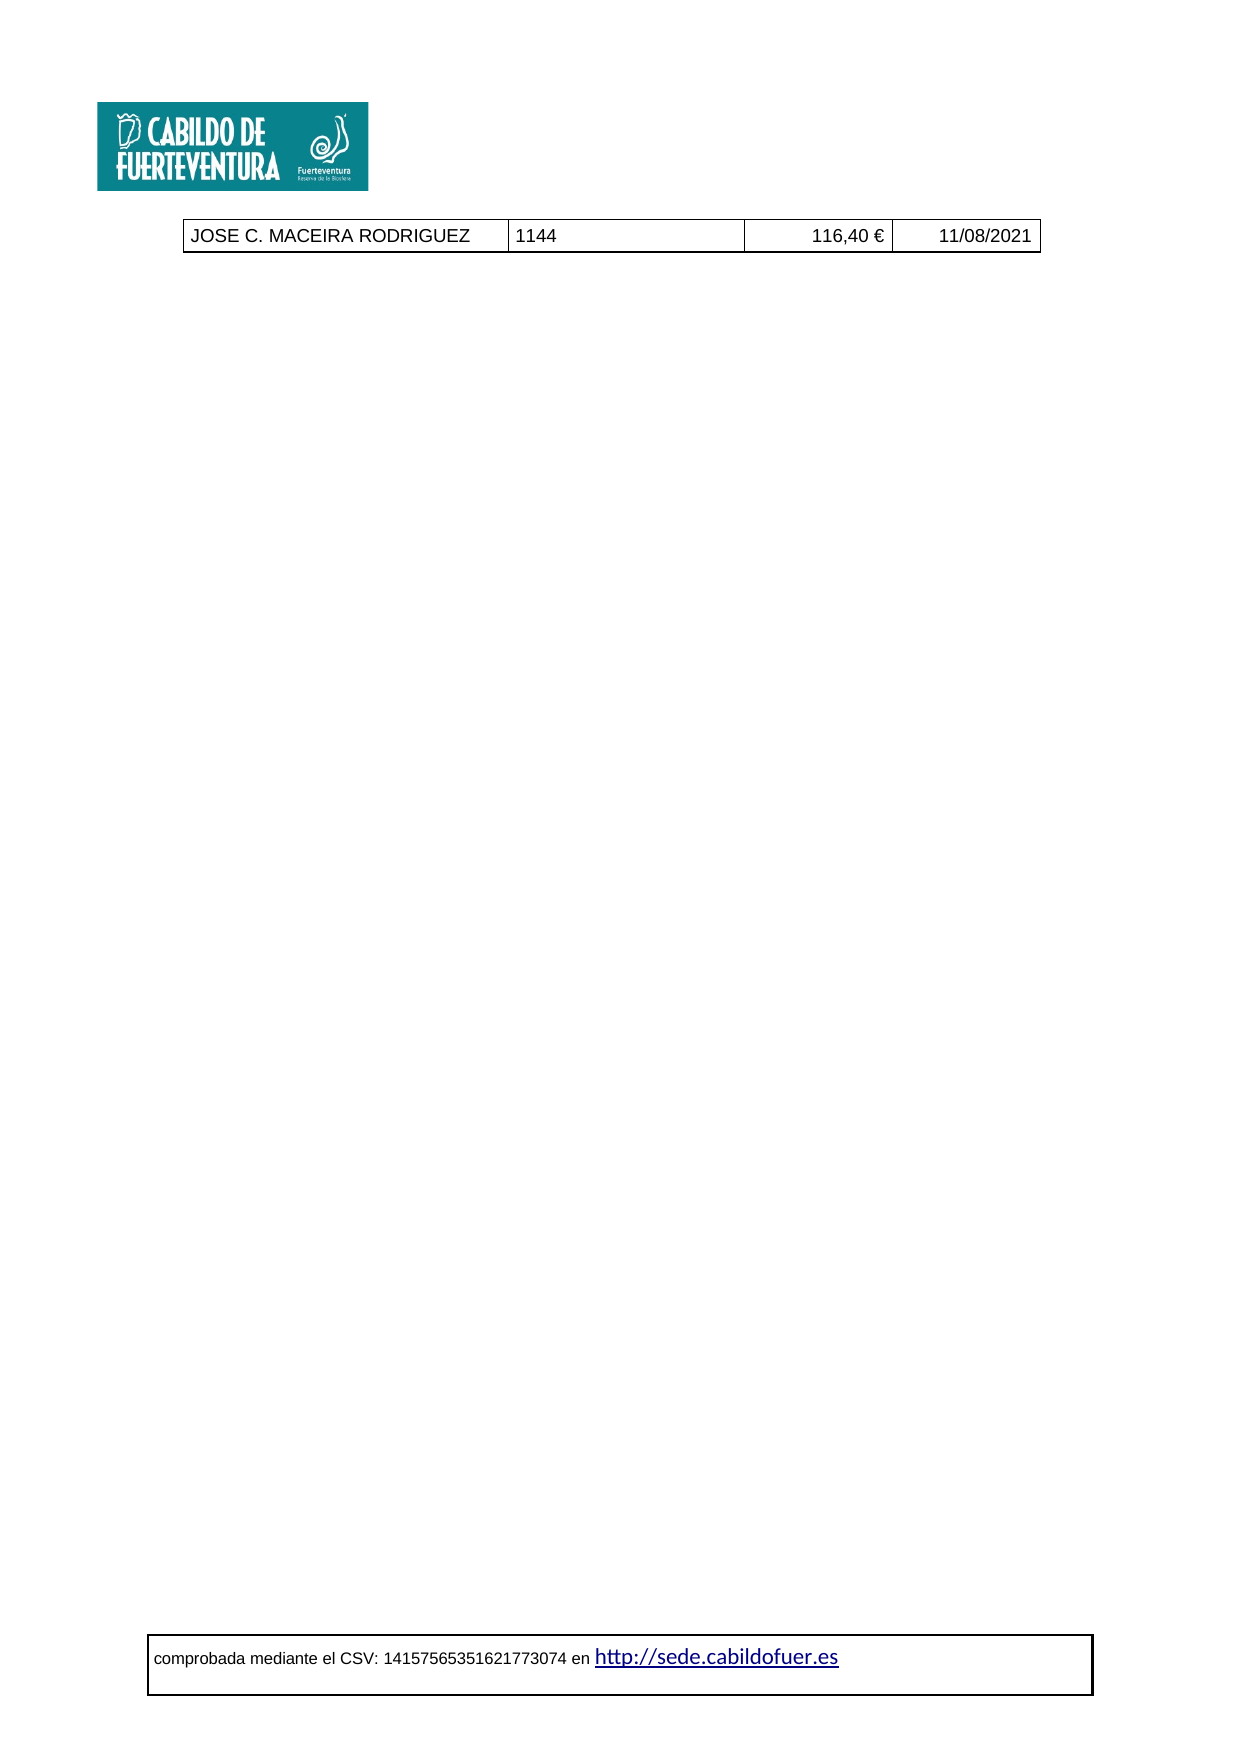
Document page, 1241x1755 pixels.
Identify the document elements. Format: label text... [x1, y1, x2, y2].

table_cell 11/08/2021 [893, 220, 1040, 251]
table_cell 1144 [509, 220, 744, 251]
table_cell 116,40 € [745, 220, 892, 251]
table_cell JOSE C. MACEIRA RODRIGUEZ [184, 220, 508, 251]
